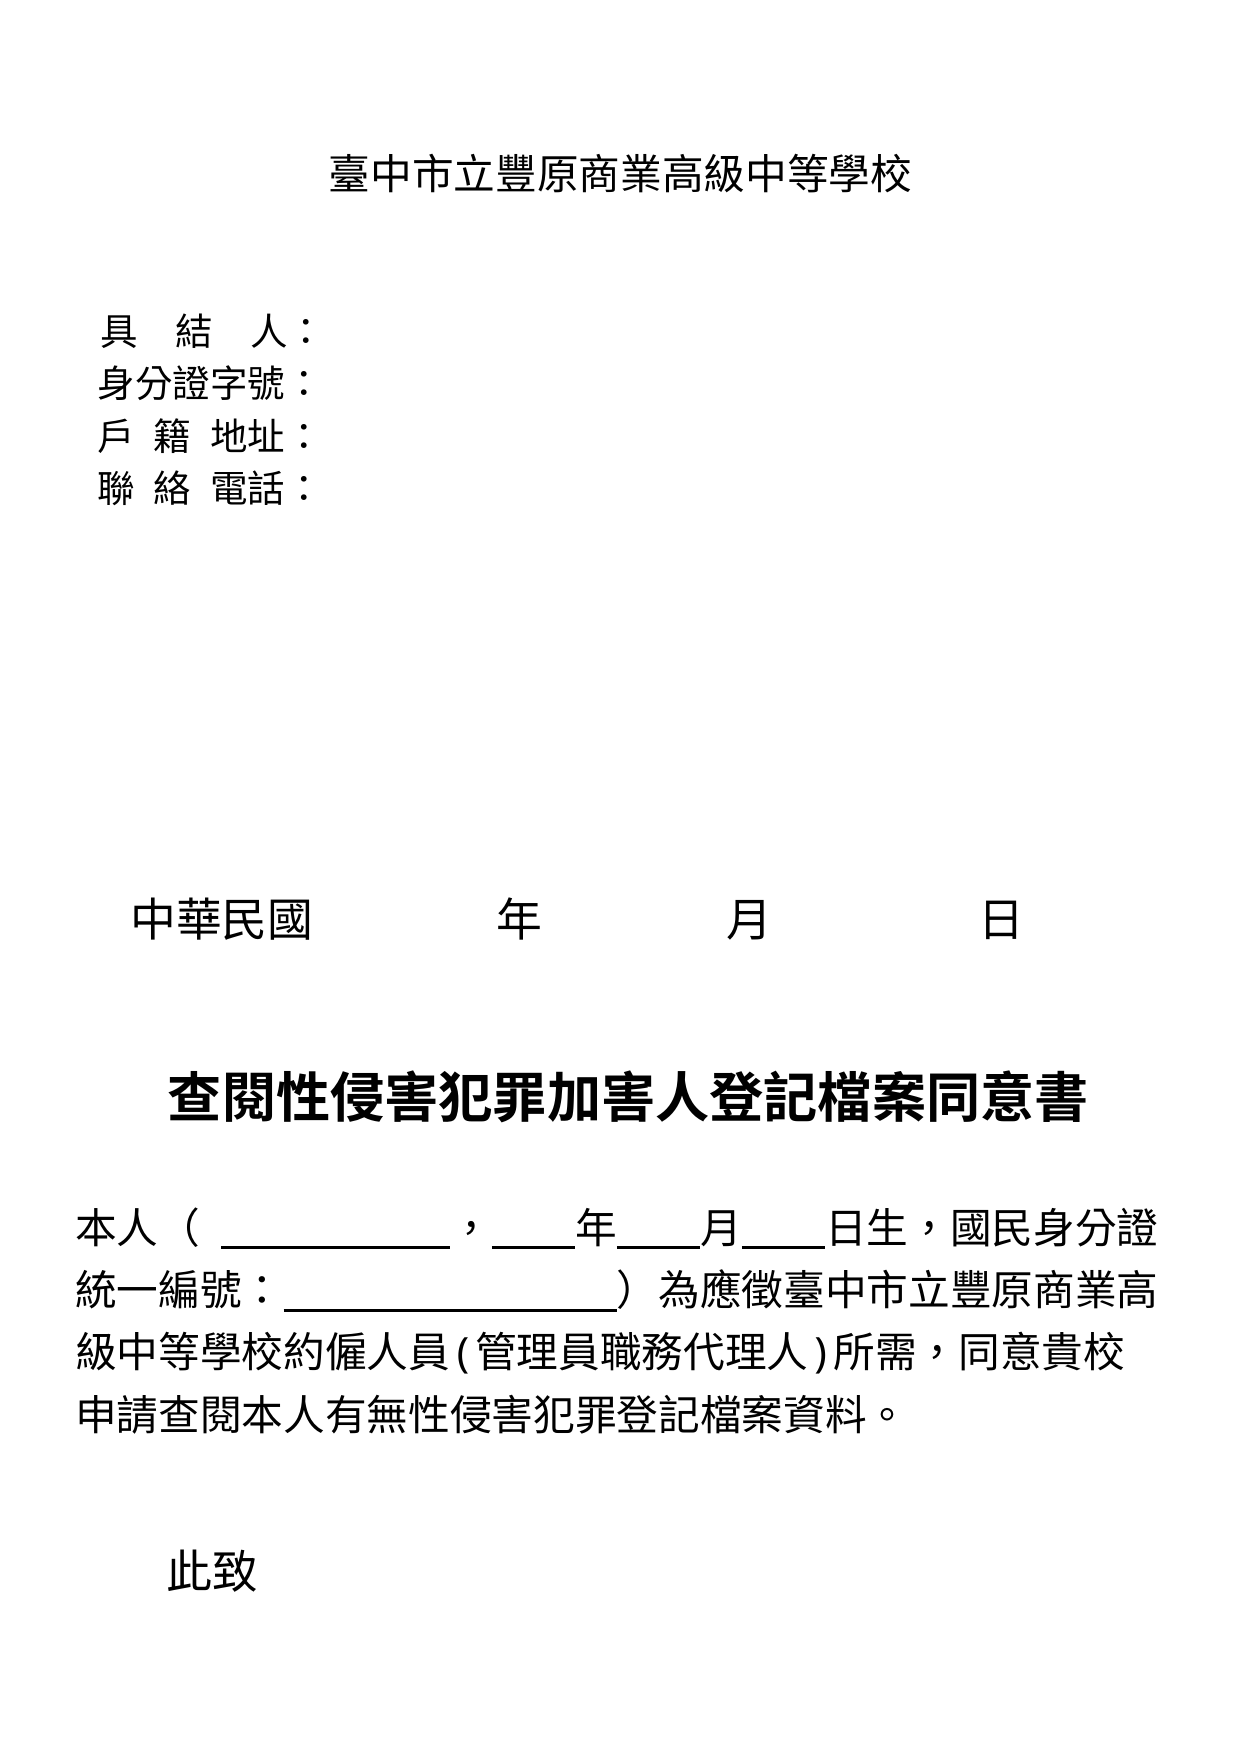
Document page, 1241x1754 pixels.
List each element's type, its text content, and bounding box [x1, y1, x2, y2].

text 臺中市立豐原商業高級中等學校 [75, 148, 1165, 200]
text 中華民國 年 月 日 [75, 844, 1165, 969]
text 身分證字號： [75, 356, 1165, 408]
text 聯 絡 電話： [75, 460, 1165, 512]
text 本人（ ， 年 月 日生，國民身分證統一編號： ）為應徵臺中市立豐原商業高級中等學校約僱人員(管理員職務代理人)所需，同意貴校申請查閱本人有無性侵害犯罪登記檔案資料。 [75, 1183, 1165, 1433]
text 查閱性侵害犯罪加害人登記檔案同意書 [75, 1021, 1181, 1146]
text 戶 籍 地址： [75, 408, 1165, 460]
text 具 結 人： [75, 304, 1165, 356]
text 此致 [75, 1496, 1165, 1621]
